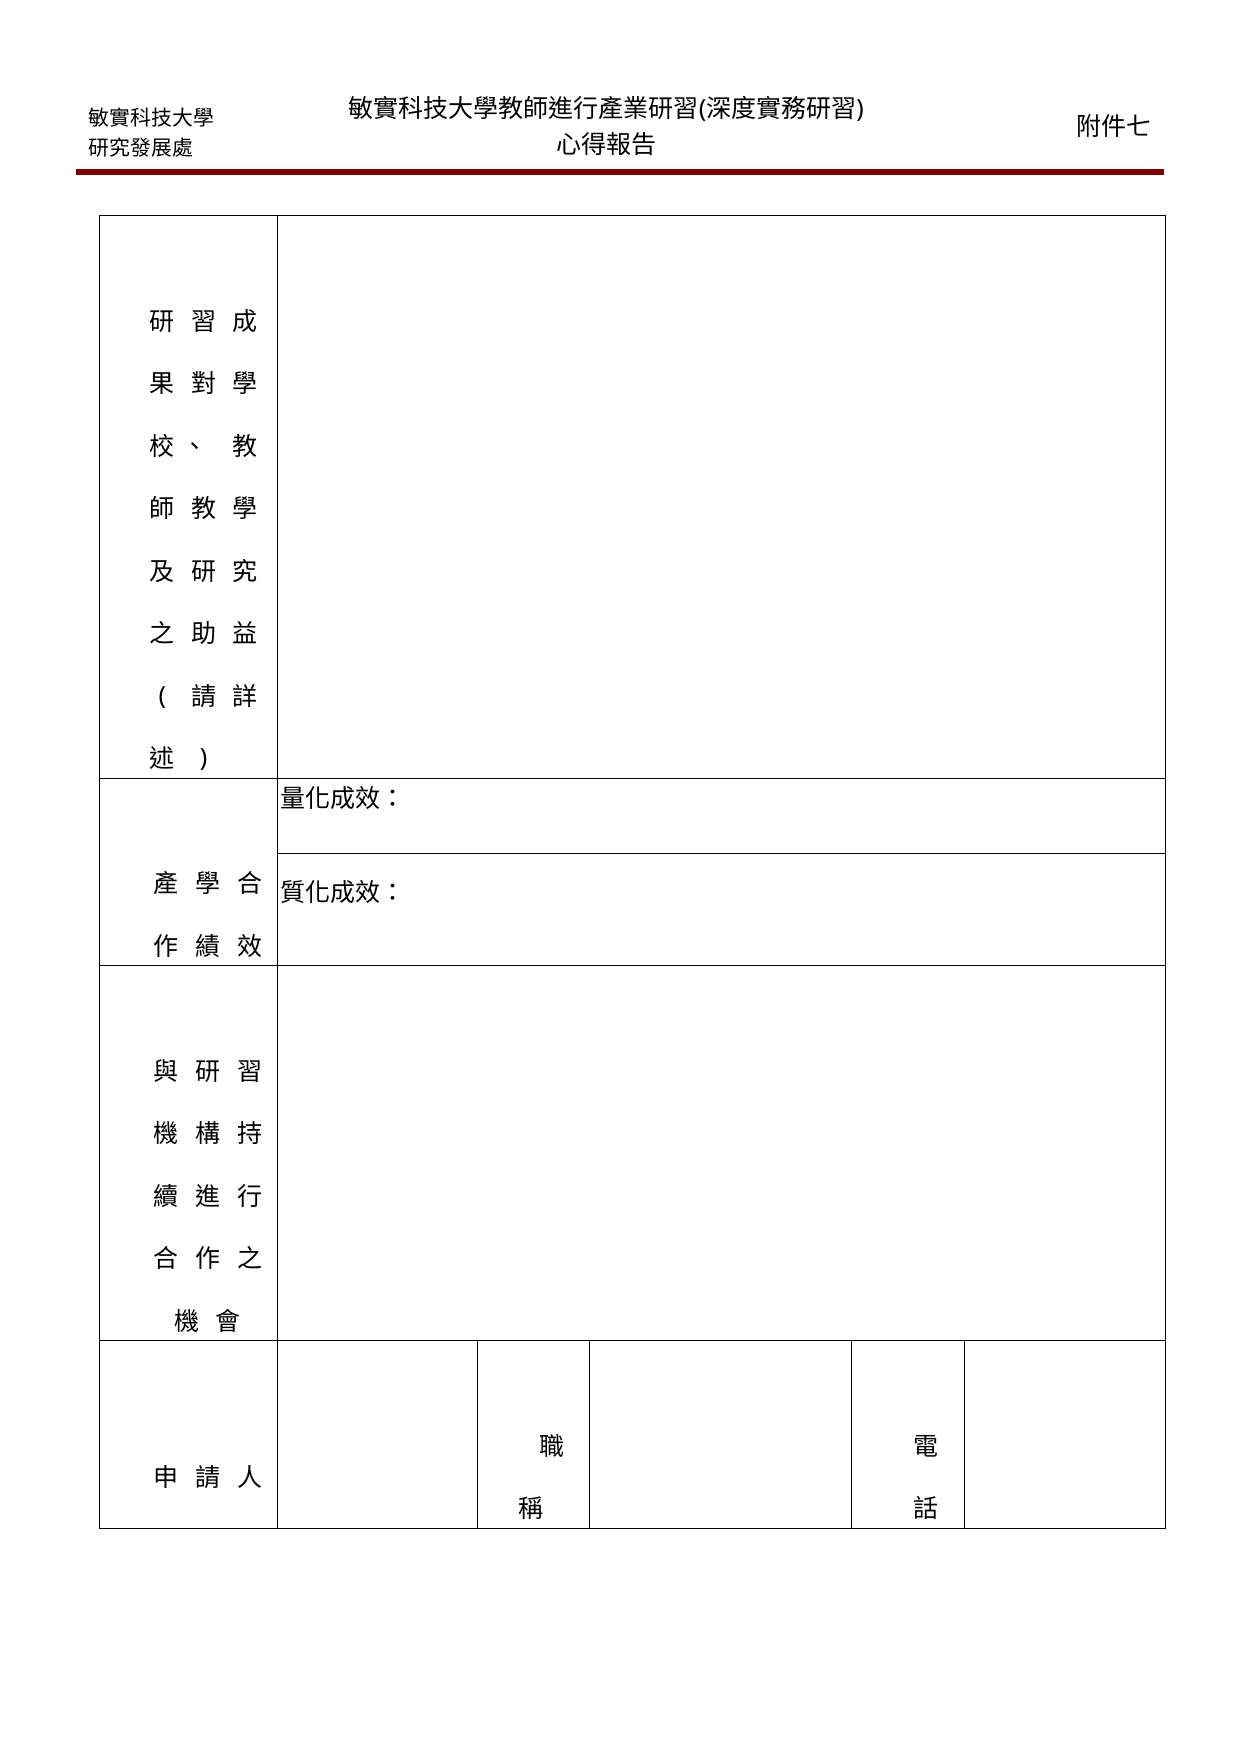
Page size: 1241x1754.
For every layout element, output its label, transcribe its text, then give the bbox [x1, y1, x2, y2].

table_cell [278, 1341, 477, 1528]
table_cell 研習成果對學校、教師教學及研究之助益(請詳述) [100, 216, 277, 778]
table_cell 職 稱 [478, 1341, 589, 1528]
table_cell [965, 1341, 1165, 1528]
table_cell [590, 1341, 851, 1528]
table_cell 產學合作績效 [100, 779, 277, 965]
table_cell 與研習機構持續進行合作之機會 [100, 966, 277, 1340]
table_cell [278, 966, 1165, 1340]
table_cell 量化成效： [278, 779, 1165, 853]
table_cell 申請人 [100, 1341, 277, 1528]
table_cell 電 話 [852, 1341, 964, 1528]
table_cell 質化成效： [278, 854, 1165, 965]
table_cell [278, 216, 1165, 778]
